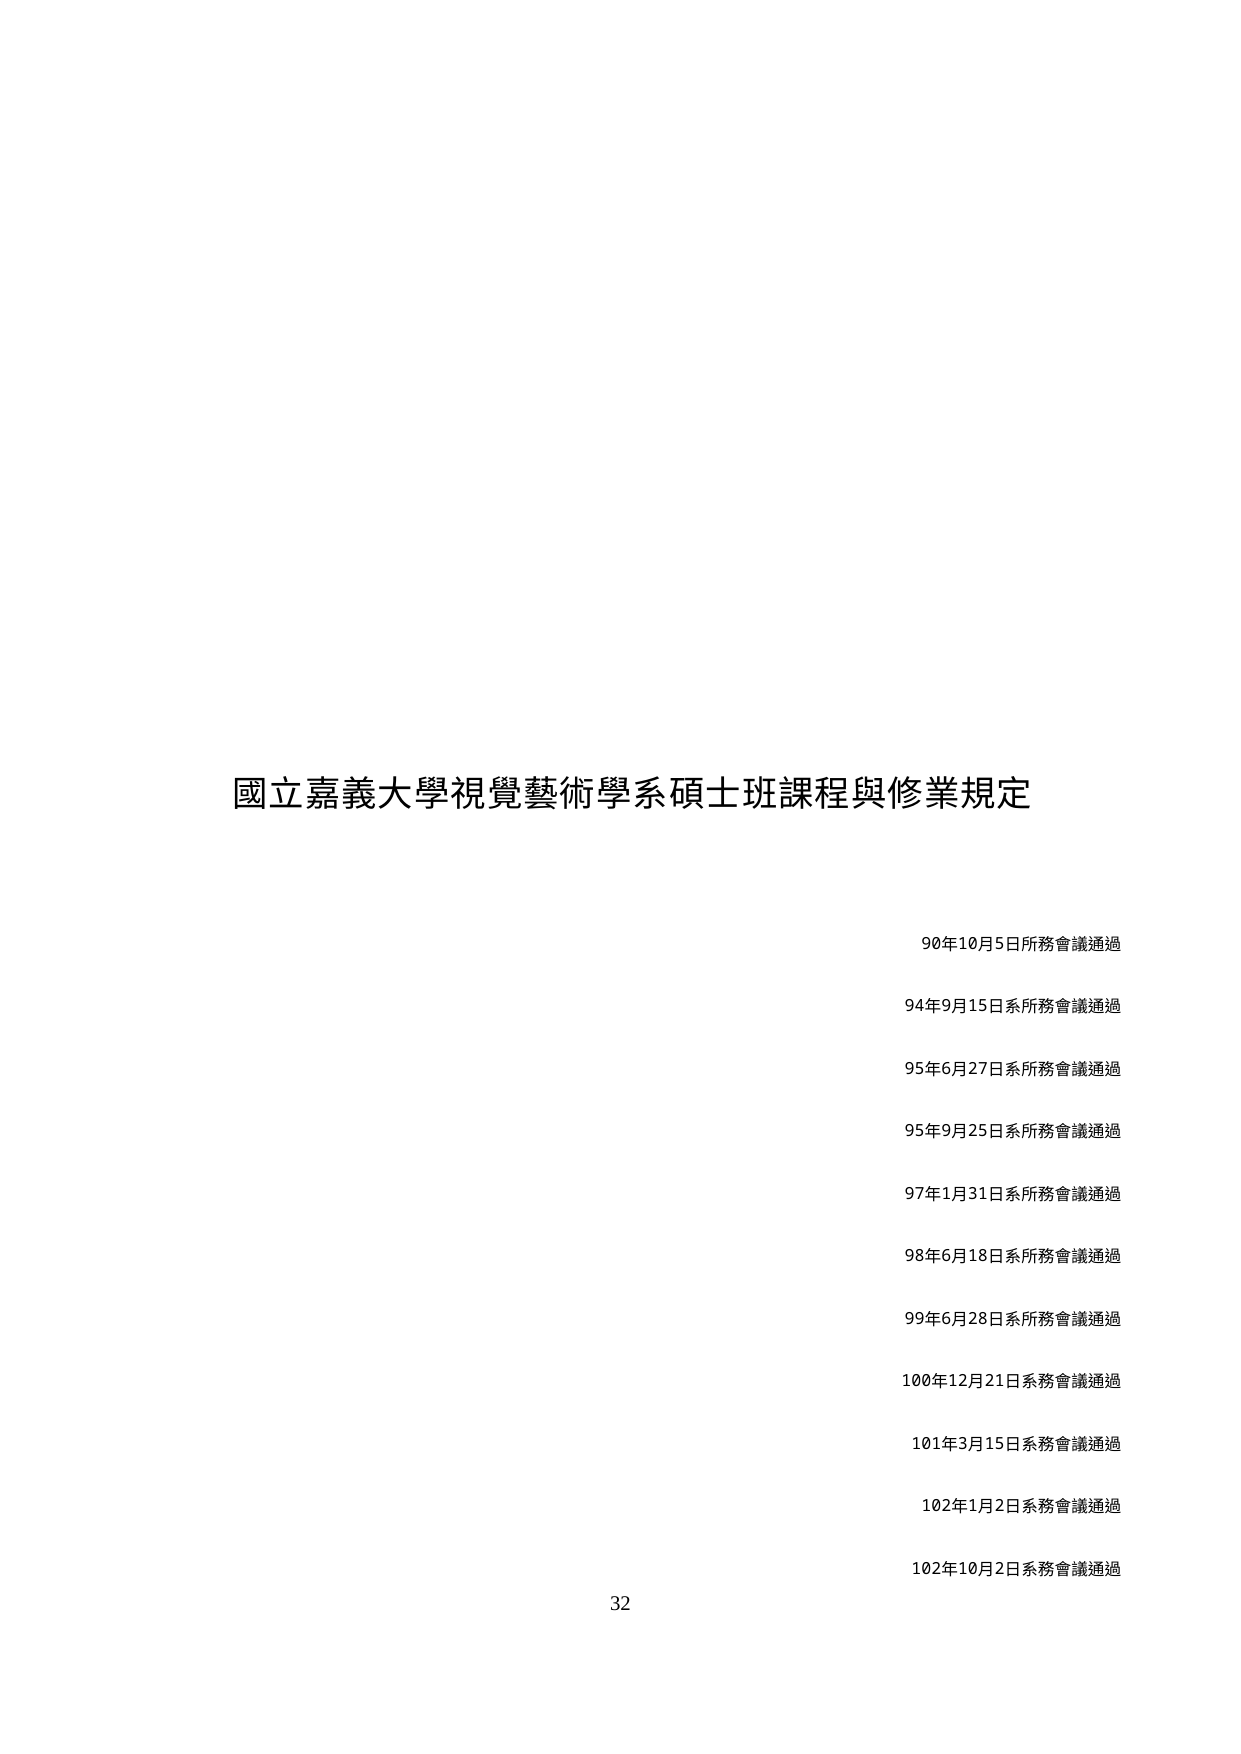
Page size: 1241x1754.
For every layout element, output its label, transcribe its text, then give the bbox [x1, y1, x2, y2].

text 98年6月18日系所務會議通過 [106, 1214, 1121, 1276]
text 99年6月28日系所務會議通過 [106, 1276, 1121, 1339]
text 90年10月5日所務會議通過 [106, 901, 1121, 964]
text 97年1月31日系所務會議通過 [106, 1151, 1121, 1214]
text 101年3月15日系務會議通過 [106, 1401, 1121, 1464]
text 95年6月27日系所務會議通過 [106, 1026, 1121, 1089]
text 102年10月2日系務會議通過 [106, 1526, 1121, 1589]
text 94年9月15日系所務會議通過 [106, 964, 1121, 1026]
text 102年1月2日系務會議通過 [106, 1464, 1121, 1526]
text 95年9月25日系所務會議通過 [106, 1089, 1121, 1151]
text 100年12月21日系務會議通過 [106, 1339, 1121, 1401]
subtitle 國立嘉義大學視覺藝術學系碩士班課程與修業規定 [106, 776, 1159, 814]
